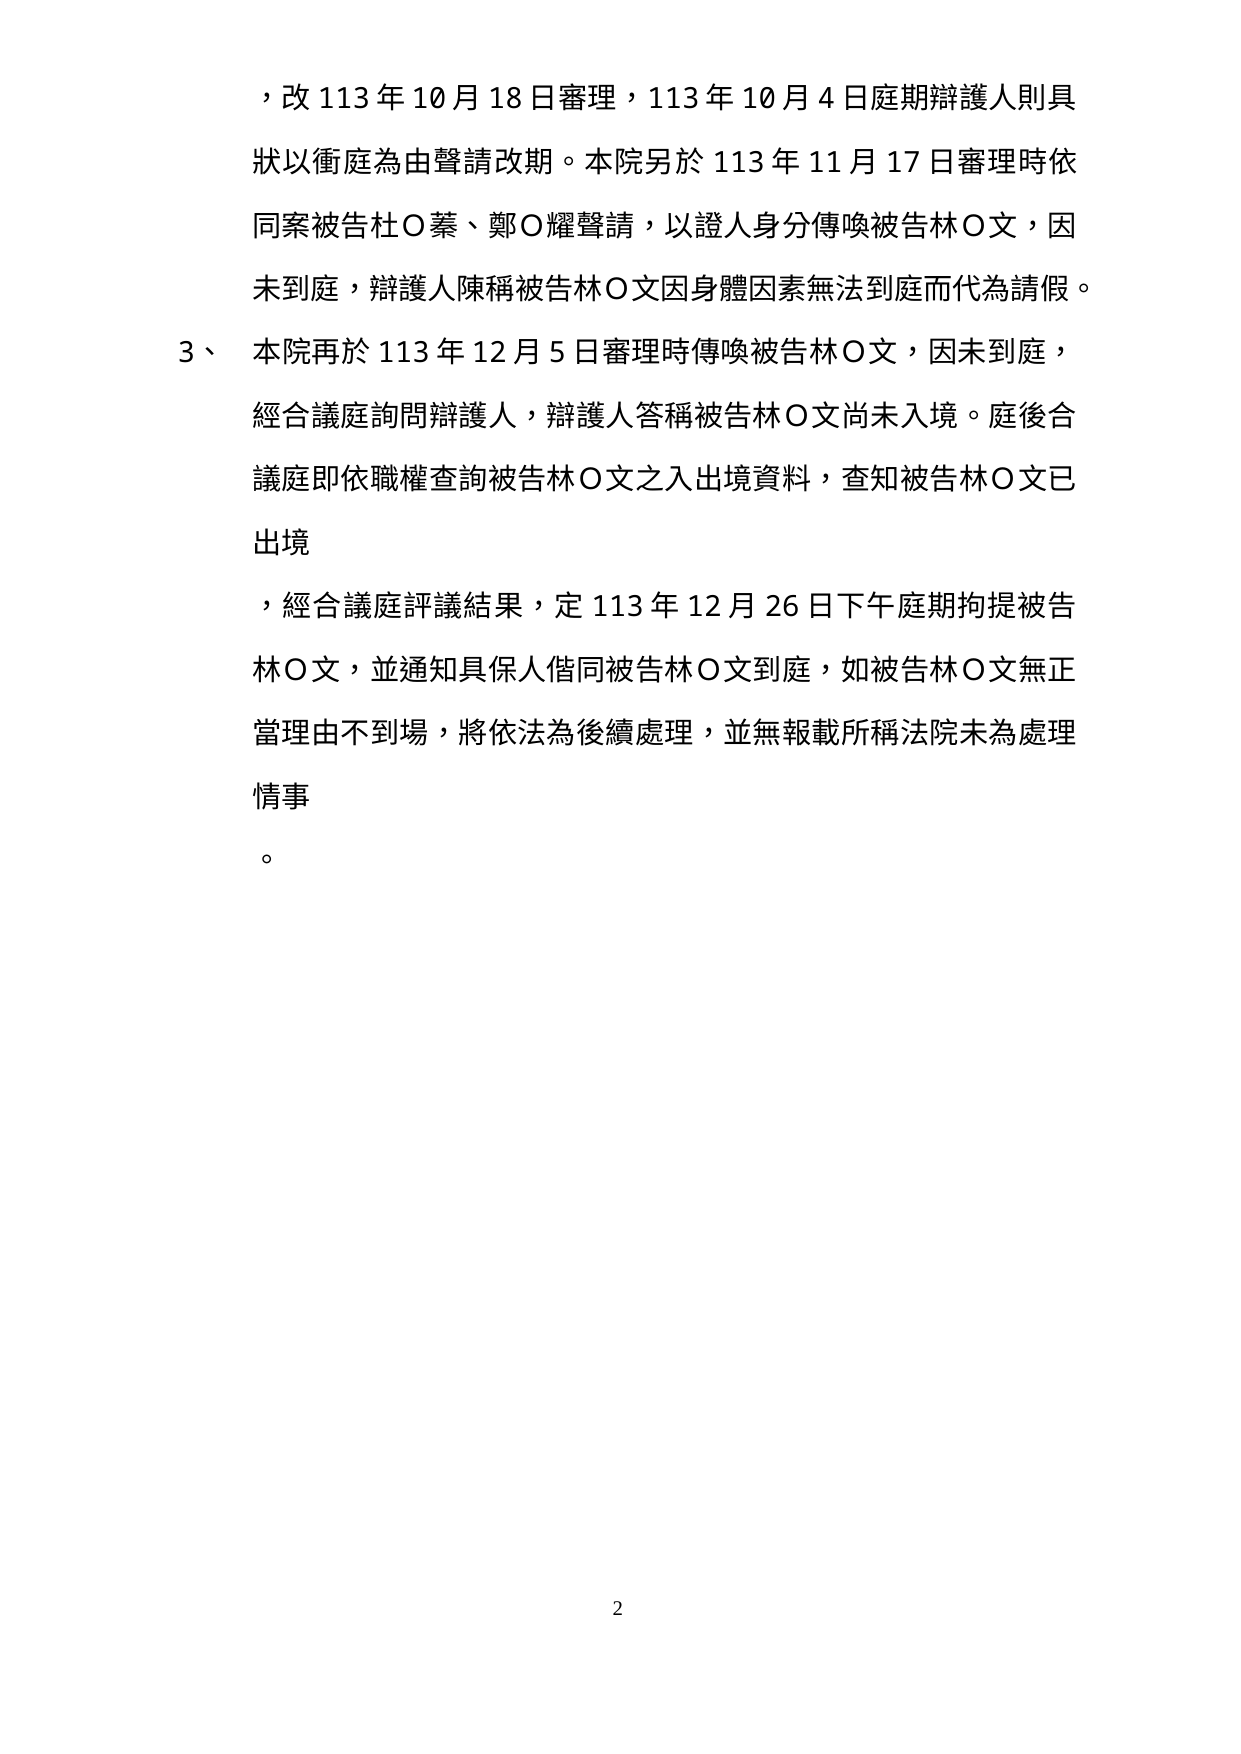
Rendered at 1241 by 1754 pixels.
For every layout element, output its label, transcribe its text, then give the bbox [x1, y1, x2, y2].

list 本院再於113年12月5日審理時傳喚被告林Ｏ文，因未到庭，經合議庭詢問辯護人，辯護人答稱被告林Ｏ文尚未入境。庭後合議庭即依職權查詢被告林Ｏ文之入出境資料，查知被告林Ｏ文已出境 [177, 329, 1078, 562]
text ，經合議庭評議結果，定113年12月26日下午庭期拘提被告林Ｏ文，並通知具保人偕同被告林Ｏ文到庭，如被告林Ｏ文無正當理由不到場，將依法為後續處理，並無報載所稱法院未為處理情事 [252, 583, 1078, 816]
text ，改113年10月18日審理，113年10月4日庭期辯護人則具狀以衝庭為由聲請改期。本院另於113年11月17日審理時依同案被告杜Ｏ蓁、鄭Ｏ耀聲請，以證人身分傳喚被告林Ｏ文，因未到庭，辯護人陳稱被告林Ｏ文因身體因素無法到庭而代為請假。 [252, 75, 1078, 308]
text 。 [252, 837, 1078, 879]
